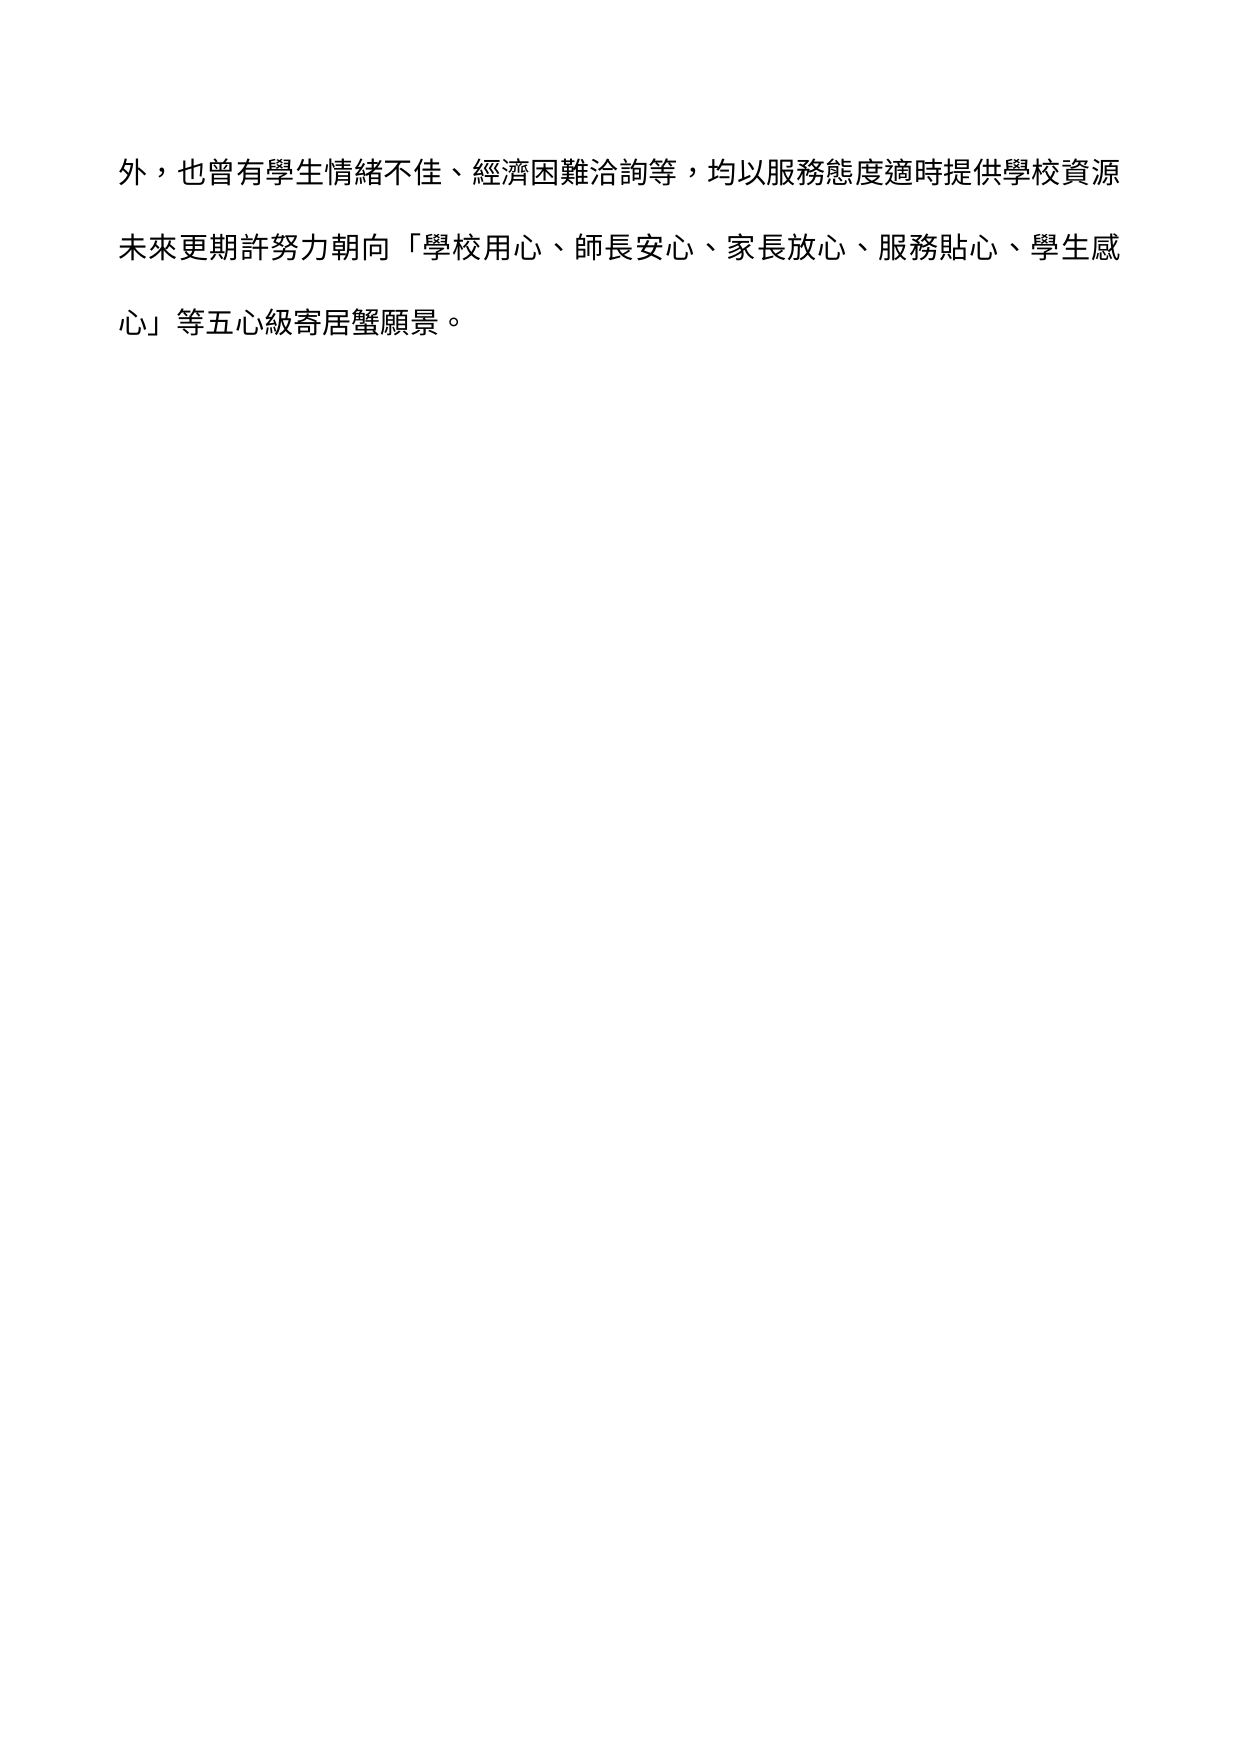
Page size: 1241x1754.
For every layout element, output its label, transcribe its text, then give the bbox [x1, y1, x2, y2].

text 幾次聽聞因某大學發生租屋處所意外造成學生傷亡事件均感到惋惜，故以教育部「安全6+1」為訪視要點，配合學校定期排定課程辦理導師及種子學生賃居安全培訓等時機，使全體師生體認賃居安全的重要性；同時以同理心了解學生找屋需求，利用賃居ｅ化服務，建置安全評核合格租屋資訊與實景照片輔助文字說明，提供學生租屋迅速查詢，並利用系統確實掌握學生校外賃居資訊，以做為生活輔導及緊急聯絡之依據；另在工作推動中，除了學生租屋需求業務外，也曾有學生情緒不佳、經濟困難洽詢等，均以服務態度適時提供學校資源；未來更期許努力朝向「學校用心、師長安心、家長放心、服務貼心、學生感心」等五心級寄居蟹願景。 [118, 127, 1122, 352]
